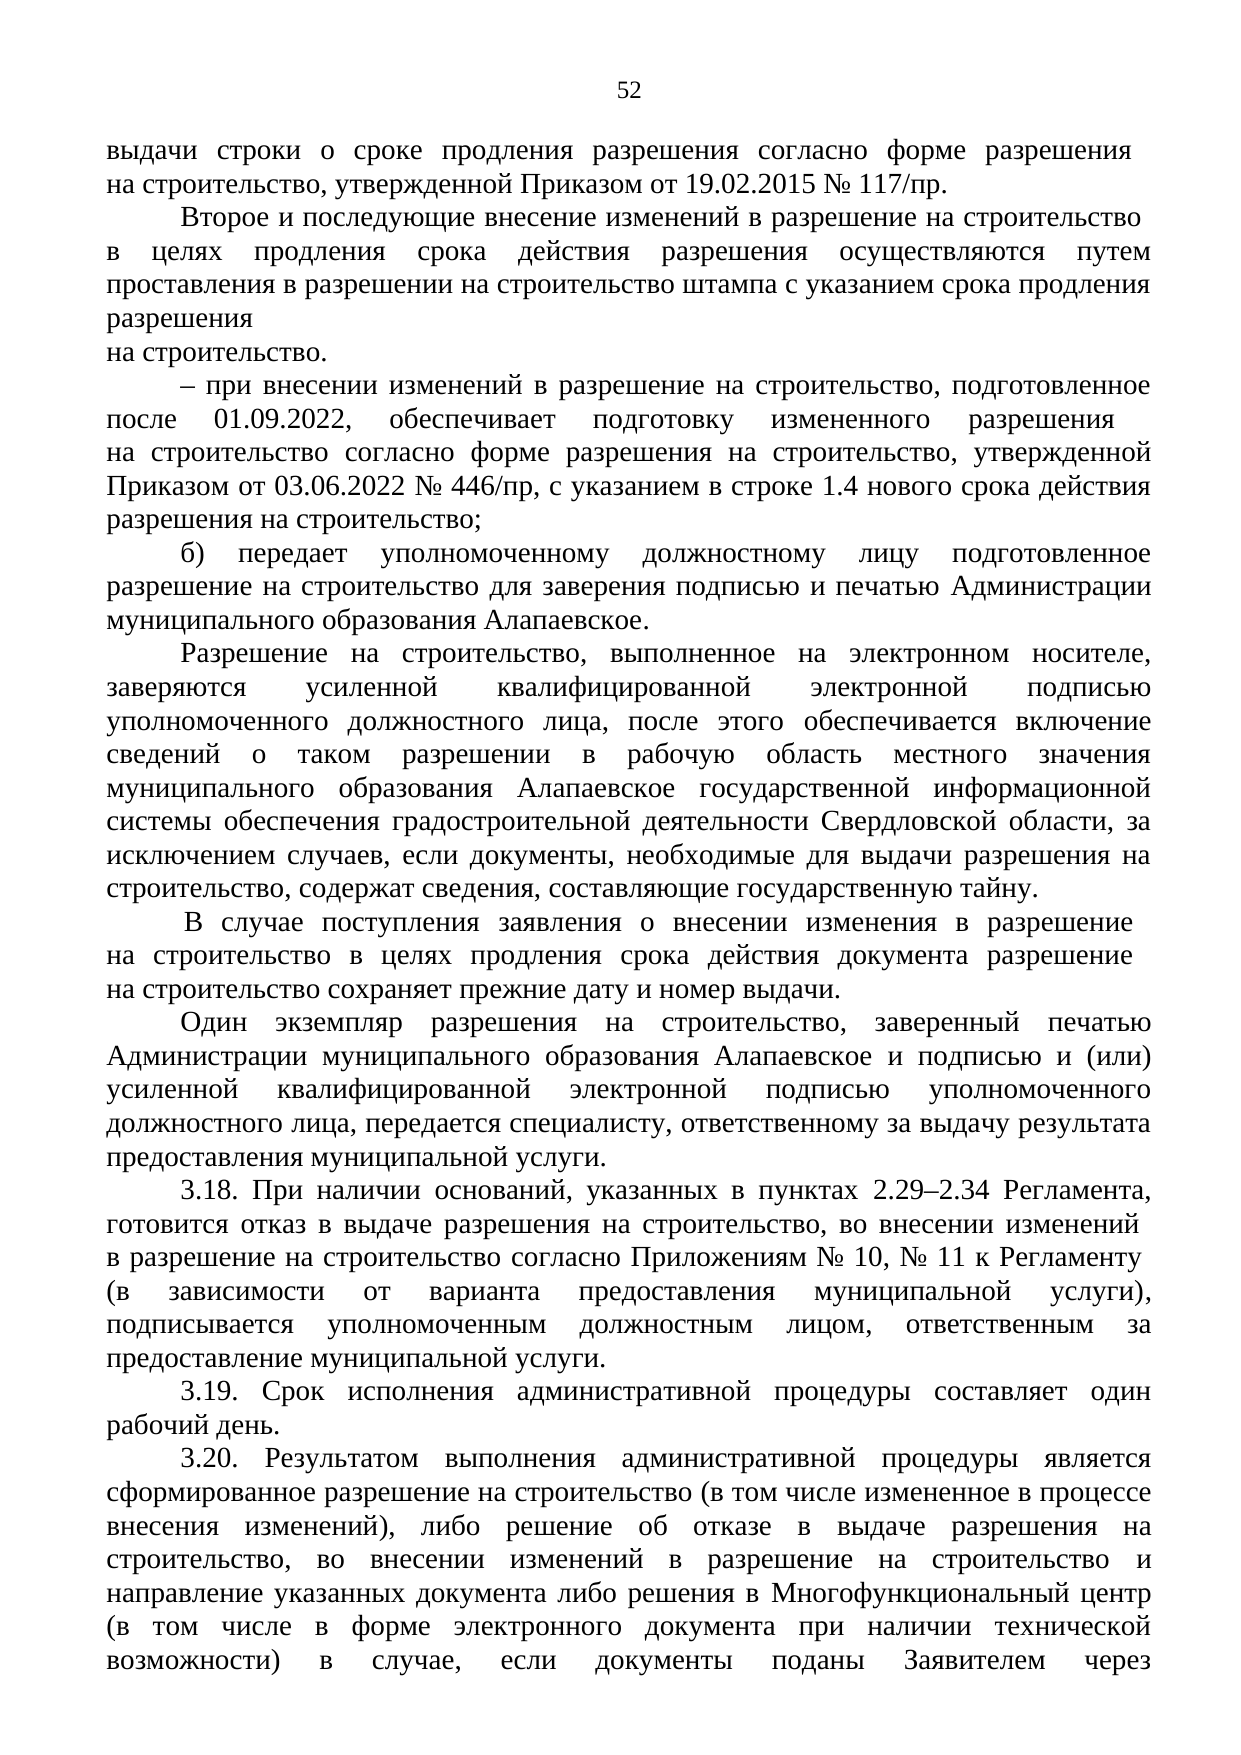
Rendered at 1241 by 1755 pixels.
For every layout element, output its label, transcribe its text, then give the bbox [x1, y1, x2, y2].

text выдачи строки о сроке продления разрешения согласно форме разрешения на строительство, утвержденной Приказом от 19.02.2015 № 117/пр. [106, 132, 1152, 199]
text б) передает уполномоченному должностному лицу подготовленное разрешение на строительство для заверения подписью и печатью Администрации муниципального образования Алапаевское. [106, 535, 1152, 636]
text В случае поступления заявления о внесении изменения в разрешение на строительство в целях продления срока действия документа разрешение на строительство сохраняет прежние дату и номер выдачи. [106, 904, 1152, 1004]
text Второе и последующие внесение изменений в разрешение на строительство в целях продления срока действия разрешения осуществляются путем проставления в разрешении на строительство штампа с указанием срока продления разрешения на строительство. [106, 199, 1152, 367]
text Один экземпляр разрешения на строительство, заверенный печатью Администрации муниципального образования Алапаевское и подписью и (или) усиленной квалифицированной электронной подписью уполномоченного должностного лица, передается специалисту, ответственному за выдачу результата предоставления муниципальной услуги. [106, 1004, 1152, 1172]
text Разрешение на строительство, выполненное на электронном носителе, заверяются усиленной квалифицированной электронной подписью уполномоченного должностного лица, после этого обеспечивается включение сведений о таком разрешении в рабочую область местного значения муниципального образования Алапаевское государственной информационной системы обеспечения градостроительной деятельности Свердловской области, за исключением случаев, если документы, необходимые для выдачи разрешения на строительство, содержат сведения, составляющие государственную тайну. [106, 636, 1152, 904]
text – при внесении изменений в разрешение на строительство, подготовленное после 01.09.2022, обеспечивает подготовку измененного разрешения на строительство согласно форме разрешения на строительство, утвержденной Приказом от 03.06.2022 № 446/пр, с указанием в строке 1.4 нового срока действия разрешения на строительство; [106, 367, 1152, 535]
text 3.18. При наличии оснований, указанных в пунктах 2.29–2.34 Регламента, готовится отказ в выдаче разрешения на строительство, во внесении изменений в разрешение на строительство согласно Приложениям № 10, № 11 к Регламенту (в зависимости от варианта предоставления муниципальной услуги), подписывается уполномоченным должностным лицом, ответственным за предоставление муниципальной услуги. [106, 1172, 1152, 1373]
text 3.20. Результатом выполнения административной процедуры является сформированное разрешение на строительство (в том числе измененное в процессе внесения изменений), либо решение об отказе в выдаче разрешения на строительство, во внесении изменений в разрешение на строительство и направление указанных документа либо решения в Многофункциональный центр (в том числе в форме электронного документа при наличии технической возможности) в случае, если документы поданы Заявителем через [106, 1441, 1152, 1675]
text 3.19. Срок исполнения административной процедуры составляет один рабочий день. [106, 1373, 1152, 1441]
